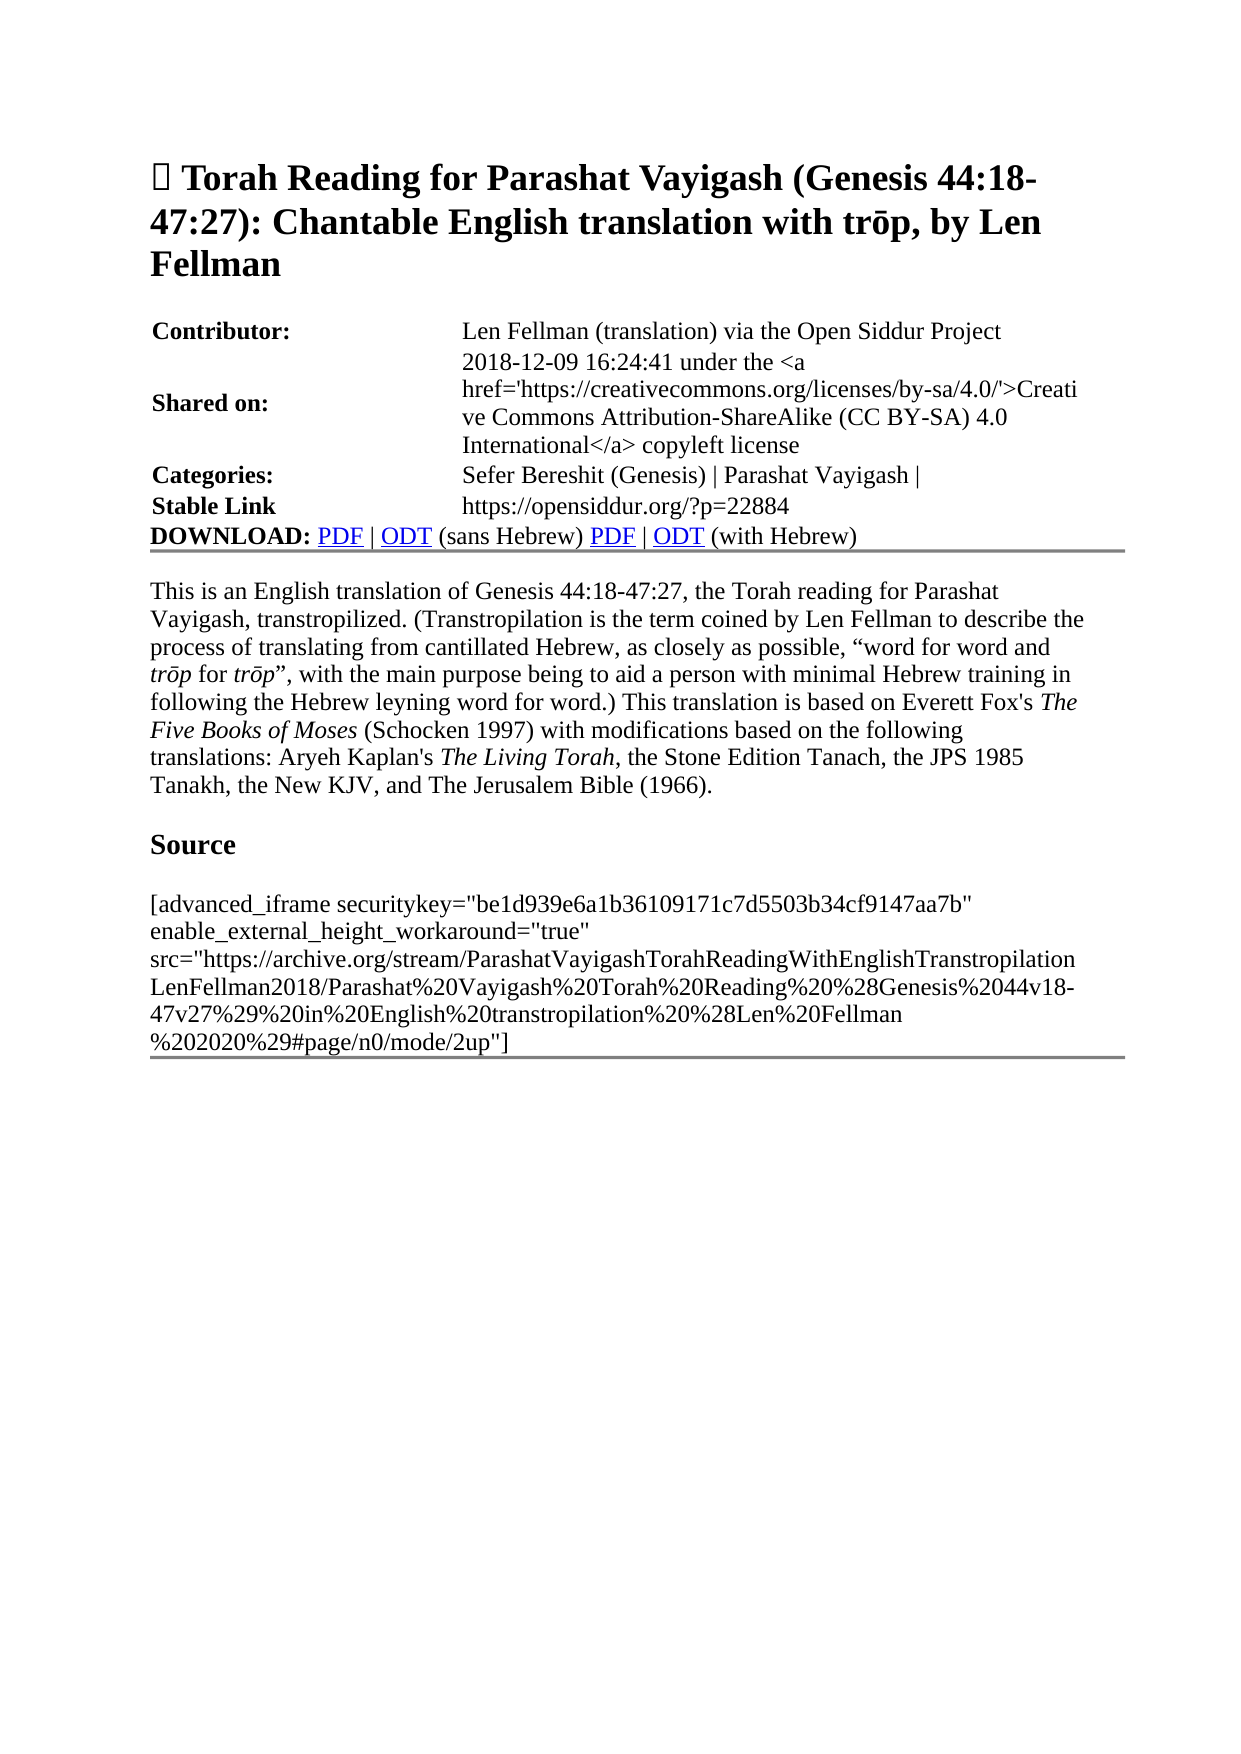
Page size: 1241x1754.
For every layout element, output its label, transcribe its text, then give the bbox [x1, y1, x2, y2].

text DOWNLOAD: PDF | ODT (sans Hebrew) PDF | ODT (with Hebrew) [150, 522, 1090, 549]
text [150, 1060, 1090, 1084]
text This is an English translation of Genesis 44:18-47:27, the Torah reading for Parashat Vayigash, transtropilized. (Transtropilation is the term coined by Len Fellman to describe the process of translating from cantillated Hebrew, as closely as possible, “word for word and trōp for trōp”, with the main purpose being to aid a person with minimal Hebrew training in following the Hebrew leyning word for word.) This translation is based on Everett Fox's The Five Books of Moses (Schocken 1997) with modifications based on the following translations: Aryeh Kaplan's The Living Torah, the Stone Edition Tanach, the JPS 1985 Tanakh, the New KJV, and The Jerusalem Bible (1966). [150, 577, 1090, 799]
table_cell Shared on: [150, 346, 460, 460]
table_cell Sefer Bereshit (Genesis) | Parashat Vayigash | [460, 460, 1090, 491]
subtitle 📜 Torah Reading for Parashat Vayigash (Genesis 44:18-47:27): Chantable English translation with trōp, by Len Fellman [150, 150, 1090, 284]
subtitle Source [150, 828, 1090, 860]
table_cell 2018-12-09 16:24:41 under the <a href='https://creativecommons.org/licenses/by-sa/4.0/'>Creative Commons Attribution-ShareAlike (CC BY-SA) 4.0 International</a> copyleft license [460, 346, 1090, 460]
text [150, 553, 1090, 577]
text [advanced_iframe securitykey="be1d939e6a1b36109171c7d5503b34cf9147aa7b" enable_external_height_workaround="true" src="https://archive.org/stream/ParashatVayigashTorahReadingWithEnglishTranstropilationLenFellman2018/Parashat%20Vayigash%20Torah%20Reading%20%28Genesis%2044v18-47v27%29%20in%20English%20transtropilation%20%28Len%20Fellman%202020%29#page/n0/mode/2up"] [150, 890, 1090, 1055]
table_header Len Fellman (translation) via the Open Siddur Project [460, 315, 1090, 346]
table_cell https://opensiddur.org/?p=22884 [460, 491, 1090, 522]
table_cell Stable Link [150, 491, 460, 522]
table_cell Categories: [150, 460, 460, 491]
table_header Contributor: [150, 315, 460, 346]
